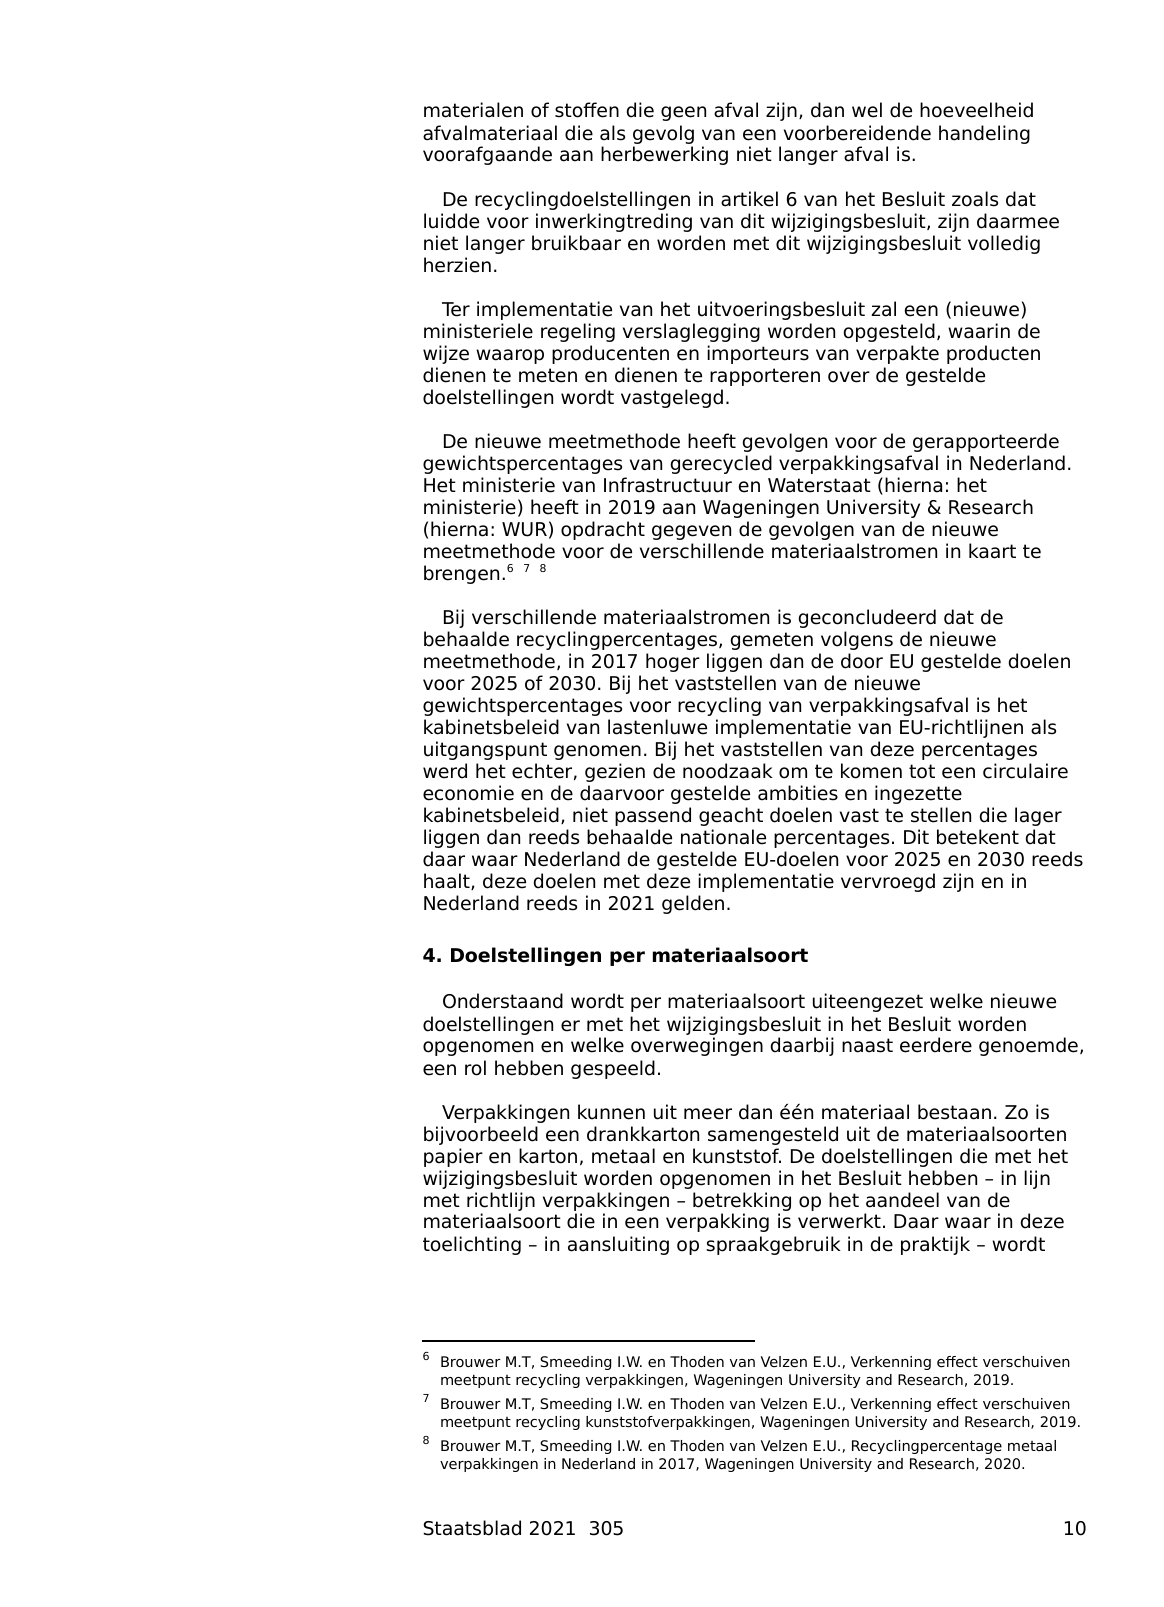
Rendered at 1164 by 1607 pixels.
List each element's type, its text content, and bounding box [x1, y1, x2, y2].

text materialen of stoffen die geen afval zijn, dan wel de hoeveelheid afvalmateriaal die als gevolg van een voorbereidende handeling voorafgaande aan herbewerking niet langer afval is. [422, 100, 1087, 166]
text De recyclingdoelstellingen in artikel 6 van het Besluit zoals dat luidde voor inwerkingtreding van dit wijzigingsbesluit, zijn daarmee niet langer bruikbaar en worden met dit wijzigingsbesluit volledig herzien. [422, 188, 1087, 276]
text Verpakkingen kunnen uit meer dan één materiaal bestaan. Zo is bijvoorbeeld een drankkarton samengesteld uit de materiaalsoorten papier en karton, metaal en kunststof. De doelstellingen die met het wijzigingsbesluit worden opgenomen in het Besluit hebben – in lijn met richtlijn verpakkingen – betrekking op het aandeel van de materiaalsoort die in een verpakking is verwerkt. Daar waar in deze toelichting – in aansluiting op spraakgebruik in de praktijk – wordt [422, 1102, 1087, 1255]
text De nieuwe meetmethode heeft gevolgen voor de gerapporteerde gewichtspercentages van gerecycled verpakkingsafval in Nederland. Het ministerie van Infrastructuur en Waterstaat (hierna: het ministerie) heeft in 2019 aan Wageningen University & Research (hierna: WUR) opdracht gegeven de gevolgen van de nieuwe meetmethode voor de verschillende materiaalstromen in kaart te brengen. [422, 431, 1087, 584]
text Brouwer M.T, Smeeding I.W. en Thoden van Velzen E.U., Verkenning effect verschuiven meetpunt recycling kunststofverpakkingen, Wageningen University and Research, 2019. [422, 1392, 1087, 1431]
text Bij verschillende materiaalstromen is geconcludeerd dat de behaalde recyclingpercentages, gemeten volgens de nieuwe meetmethode, in 2017 hoger liggen dan de door EU gestelde doelen voor 2025 of 2030. Bij het vaststellen van de nieuwe gewichtspercentages voor recycling van verpakkingsafval is het kabinetsbeleid van lastenluwe implementatie van EU-richtlijnen als uitgangspunt genomen. Bij het vaststellen van deze percentages werd het echter, gezien de noodzaak om te komen tot een circulaire economie en de daarvoor gestelde ambities en ingezette kabinetsbeleid, niet passend geacht doelen vast te stellen die lager liggen dan reeds behaalde nationale percentages. Dit betekent dat daar waar Nederland de gestelde EU-doelen voor 2025 en 2030 reeds haalt, deze doelen met deze implementatie vervroegd zijn en in Nederland reeds in 2021 gelden. [422, 607, 1087, 914]
subtitle 4. Doelstellingen per materiaalsoort [422, 944, 1087, 966]
text Ter implementatie van het uitvoeringsbesluit zal een (nieuwe) ministeriele regeling verslaglegging worden opgesteld, waarin de wijze waarop producenten en importeurs van verpakte producten dienen te meten en dienen te rapporteren over de gestelde doelstellingen wordt vastgelegd. [422, 299, 1087, 408]
text Brouwer M.T, Smeeding I.W. en Thoden van Velzen E.U., Recyclingpercentage metaal verpakkingen in Nederland in 2017, Wageningen University and Research, 2020. [422, 1434, 1087, 1473]
text Onderstaand wordt per materiaalsoort uiteengezet welke nieuwe doelstellingen er met het wijzigingsbesluit in het Besluit worden opgenomen en welke overwegingen daarbij naast eerdere genoemde, een rol hebben gespeeld. [422, 991, 1087, 1079]
text Brouwer M.T, Smeeding I.W. en Thoden van Velzen E.U., Verkenning effect verschuiven meetpunt recycling verpakkingen, Wageningen University and Research, 2019. [422, 1350, 1087, 1389]
